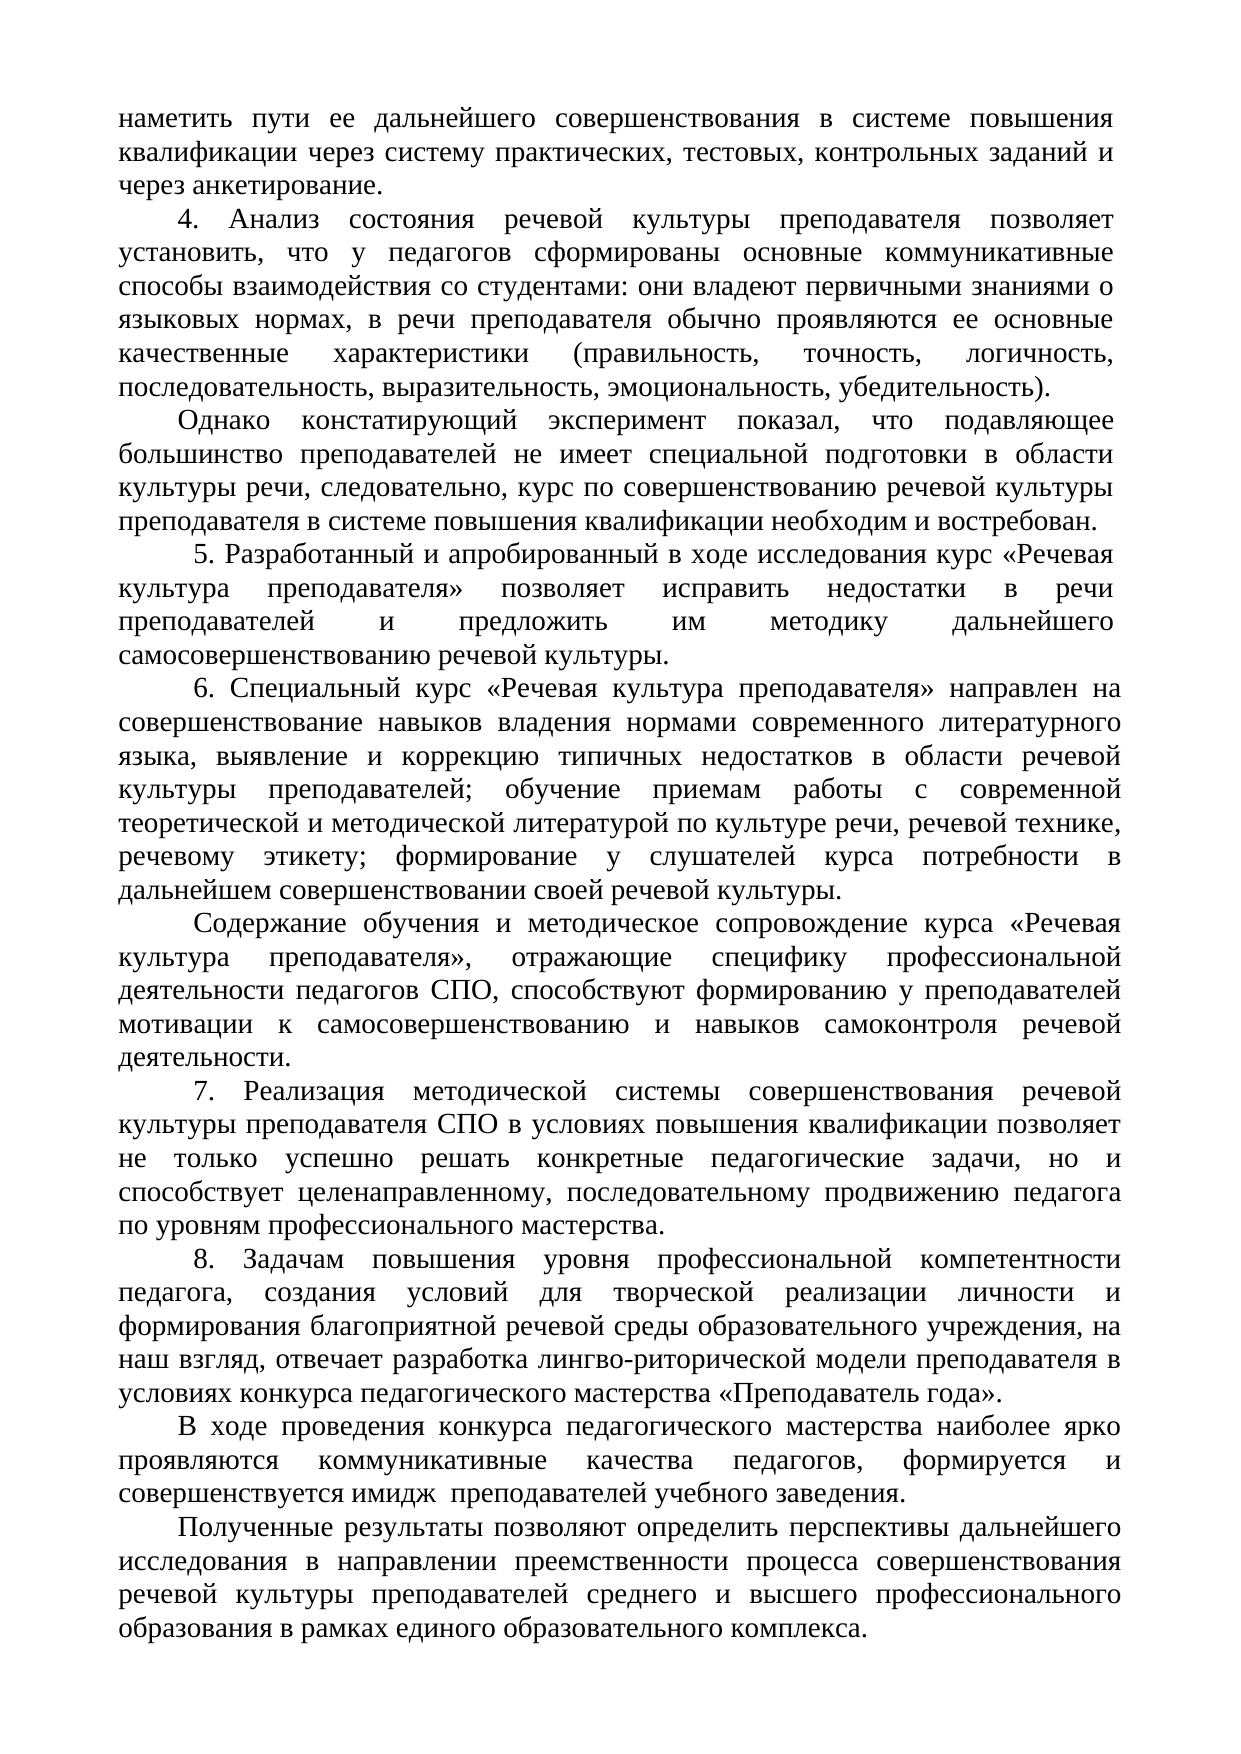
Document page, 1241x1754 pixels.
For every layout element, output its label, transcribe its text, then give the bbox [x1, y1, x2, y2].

text В ходе проведения конкурса педагогического мастерства наиболее ярко проявляются коммуникативные качества педагогов, формируется и совершенствуется имидж преподавателей учебного заведения. [118, 1408, 1122, 1509]
text 4. Анализ состояния речевой культуры преподавателя позволяет установить, что у педагогов сформированы основные коммуникативные способы взаимодействия со студентами: они владеют первичными знаниями о языковых нормах, в речи преподавателя обычно проявляются ее основные качественные характеристики (правильность, точность, логичность, последовательность, выразительность, эмоциональность, убедительность). [118, 201, 1114, 402]
text наметить пути ее дальнейшего совершенствования в системе повышения квалификации через систему практических, тестовых, контрольных заданий и через анкетирование. [118, 100, 1114, 201]
text Содержание обучения и методическое сопровождение курса «Речевая культура преподавателя», отражающие специфику профессиональной деятельности педагогов СПО, способствуют формированию у преподавателей мотивации к самосовершенствованию и навыков самоконтроля речевой деятельности. [118, 905, 1122, 1073]
text 6. Специальный курс «Речевая культура преподавателя» направлен на совершенствование навыков владения нормами современного литературного языка, выявление и коррекцию типичных недостатков в области речевой культуры преподавателей; обучение приемам работы с современной теоретической и методической литературой по культуре речи, речевой технике, речевому этикету; формирование у слушателей курса потребности в дальнейшем совершенствовании своей речевой культуры. [118, 671, 1122, 905]
text Полученные результаты позволяют определить перспективы дальнейшего исследования в направлении преемственности процесса совершенствования речевой культуры преподавателей среднего и высшего профессионального образования в рамках единого образовательного комплекса. [118, 1509, 1122, 1643]
text 8. Задачам повышения уровня профессиональной компетентности педагога, создания условий для творческой реализации личности и формирования благоприятной речевой среды образовательного учреждения, на наш взгляд, отвечает разработка лингво-риторической модели преподавателя в условиях конкурса педагогического мастерства «Преподаватель года». [118, 1241, 1122, 1408]
text 5. Разработанный и апробированный в ходе исследования курс «Речевая культура преподавателя» позволяет исправить недостатки в речи преподавателей и предложить им методику дальнейшего самосовершенствованию речевой культуры. [118, 536, 1114, 671]
text Однако констатирующий эксперимент показал, что подавляющее большинство преподавателей не имеет специальной подготовки в области культуры речи, следовательно, курс по совершенствованию речевой культуры преподавателя в системе повышения квалификации необходим и востребован. [118, 402, 1114, 536]
text 7. Реализация методической системы совершенствования речевой культуры преподавателя СПО в условиях повышения квалификации позволяет не только успешно решать конкретные педагогические задачи, но и способствует целенаправленному, последовательному продвижению педагога по уровням профессионального мастерства. [118, 1073, 1122, 1241]
